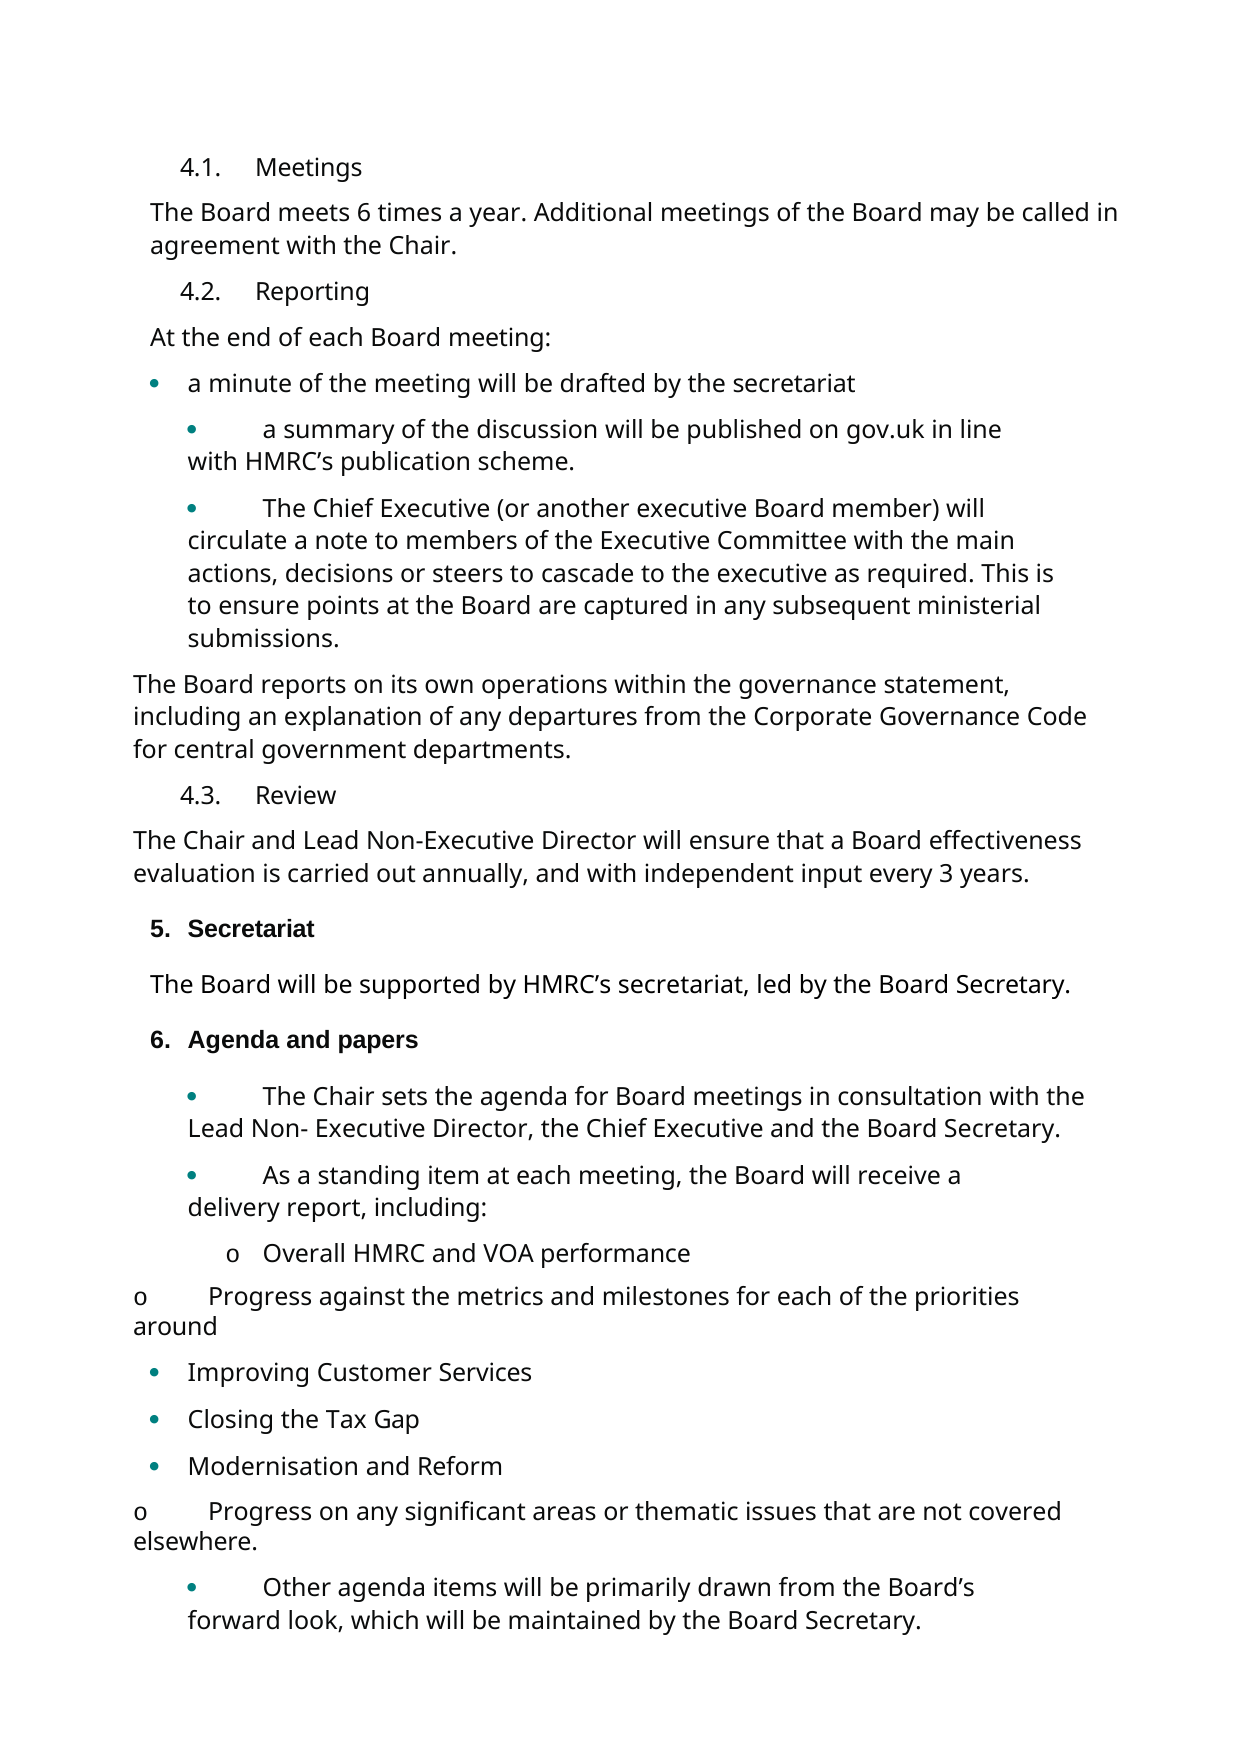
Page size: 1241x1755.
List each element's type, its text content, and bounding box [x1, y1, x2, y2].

list Closing the Tax Gap [150, 1402, 1167, 1436]
list Reporting [180, 273, 1167, 308]
list Improving Customer Services [150, 1355, 1167, 1389]
text At the end of each Board meeting: [150, 319, 1167, 353]
list As a standing item at each meeting, the Board will receive a delivery report, including: [187, 1158, 1023, 1223]
list Progress on any significant areas or thematic issues that are not covered elsewhere. [133, 1496, 1071, 1557]
list Progress against the metrics and milestones for each of the priorities around [133, 1281, 1024, 1342]
subtitle Secretariat [150, 914, 1167, 943]
list a summary of the discussion will be published on gov.uk in line with HMRC’s publication scheme. [187, 413, 1034, 478]
list Meetings [180, 149, 1167, 183]
text The Board will be supported by HMRC’s secretariat, led by the Board Secretary. [150, 967, 1167, 1001]
list The Chief Executive (or another executive Board member) will circulate a note to members of the Executive Committee with the main actions, decisions or steers to cascade to the executive as required. This is to ensure points at the Board are captured in any subsequent ministerial submissions. [187, 491, 1080, 655]
list The Chair sets the agenda for Board meetings in consultation with the Lead Non- Executive Director, the Chief Executive and the Board Secretary. [187, 1079, 1086, 1145]
list a minute of the meeting will be drafted by the secretariat [150, 365, 1167, 399]
list Overall HMRC and VOA performance [225, 1235, 1167, 1270]
list Review [180, 777, 1167, 812]
text The Board meets 6 times a year. Additional meetings of the Board may be called in agreement with the Chair. [150, 195, 1167, 262]
list Other agenda items will be primarily drawn from the Board’s forward look, which will be maintained by the Board Secretary. [187, 1570, 1071, 1637]
text The Chair and Lead Non-Executive Director will ensure that a Board effectiveness evaluation is carried out annually, and with independent input every 3 years. [133, 823, 1089, 889]
subtitle Agenda and papers [150, 1025, 1167, 1054]
text The Board reports on its own operations within the governance statement, including an explanation of any departures from the Corporate Governance Code for central government departments. [133, 667, 1089, 766]
list Modernisation and Reform [150, 1448, 1167, 1482]
